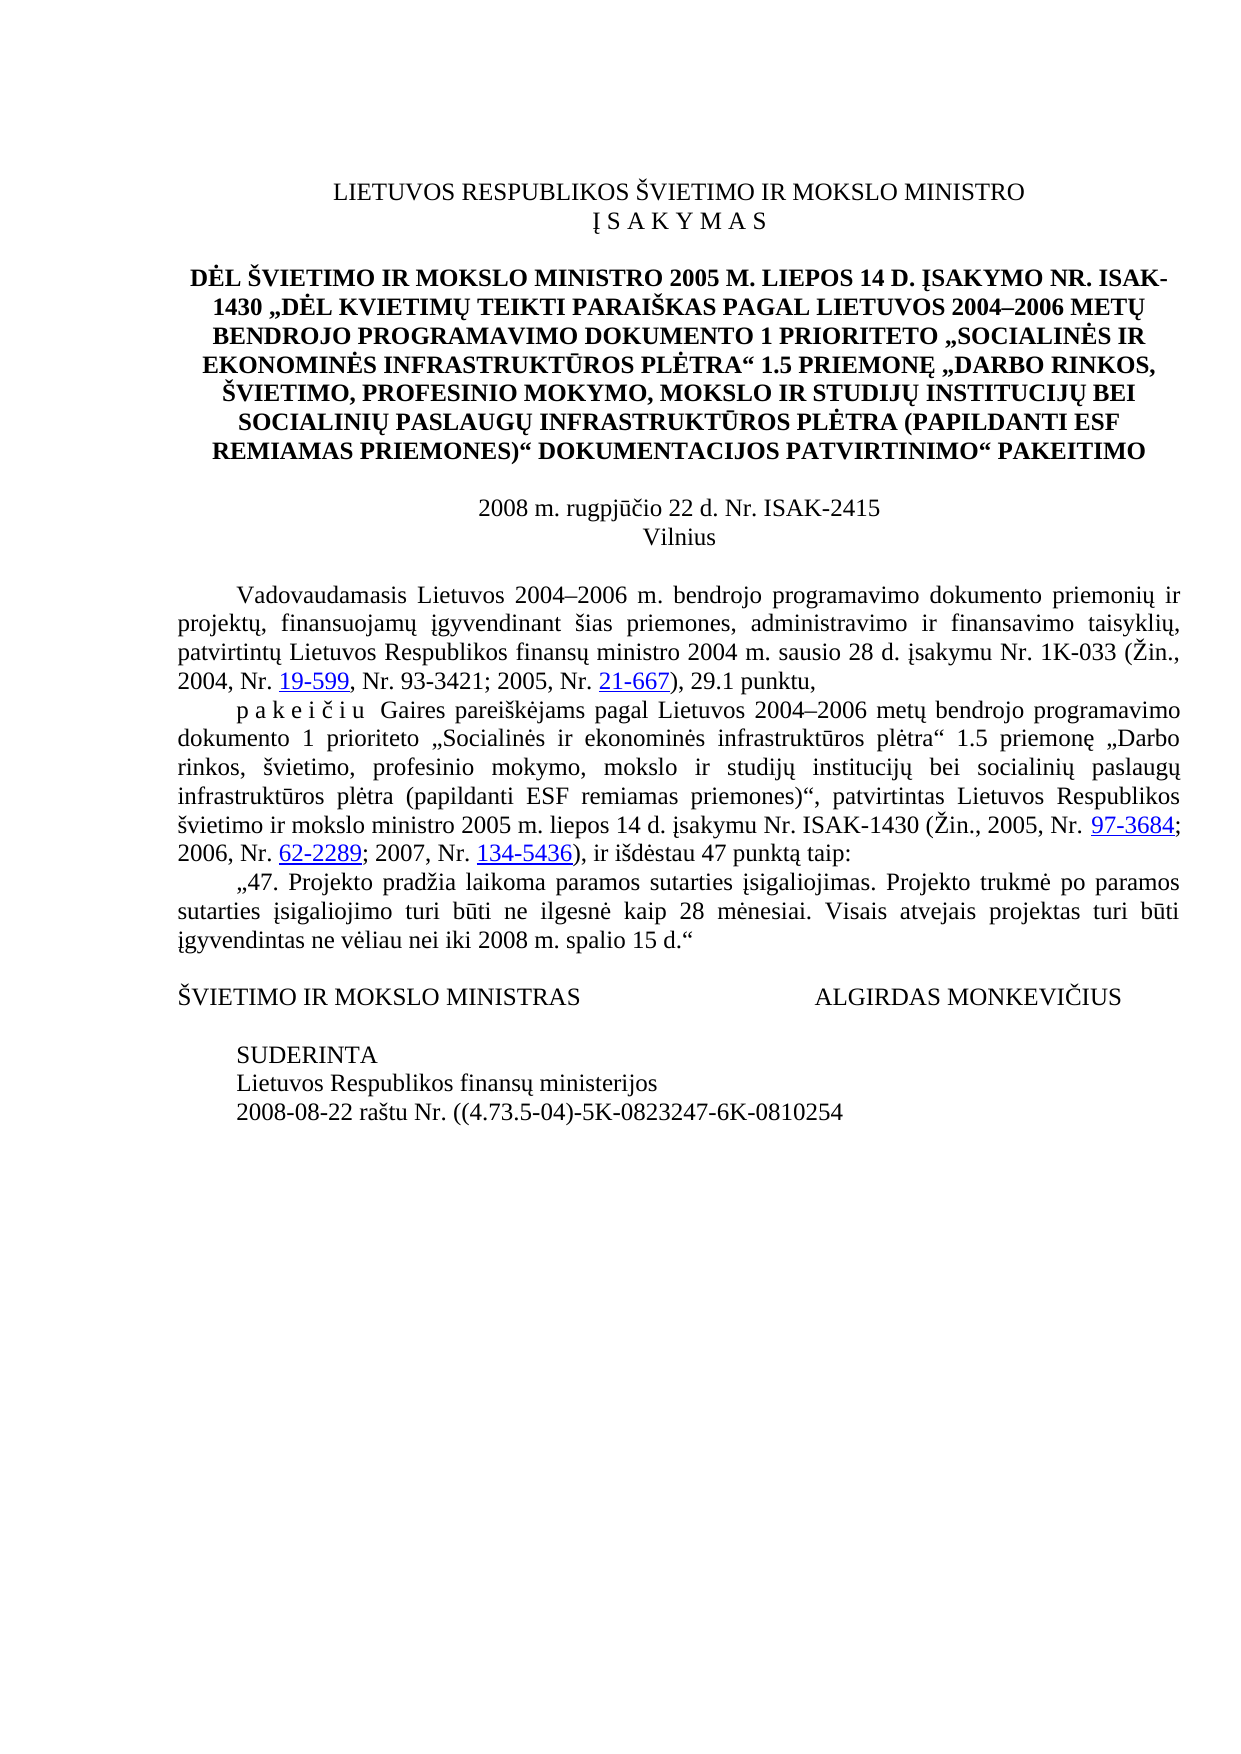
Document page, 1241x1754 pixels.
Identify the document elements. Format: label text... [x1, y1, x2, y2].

text Vilnius [177, 522, 1181, 551]
text ŠVIETIMO IR MOKSLO MINISTRAS ALGIRDAS MONKEVIČIUS [177, 982, 1181, 1011]
text ĮSAKYMAS [177, 206, 1181, 235]
text 2008-08-22 raštu Nr. ((4.73.5-04)-5K-0823247-6K-0810254 [177, 1097, 1181, 1126]
text SUDERINTA [177, 1040, 1181, 1068]
text 2008 m. rugpjūčio 22 d. Nr. ISAK-2415 [177, 493, 1181, 522]
text pakeičiu Gaires pareiškėjams pagal Lietuvos 2004–2006 metų bendrojo programavimo dokumento 1 prioriteto „Socialinės ir ekonominės infrastruktūros plėtra“ 1.5 priemonę „Darbo rinkos, švietimo, profesinio mokymo, mokslo ir studijų institucijų bei socialinių paslaugų infrastruktūros plėtra (papildanti ESF remiamas priemones)“, patvirtintas Lietuvos Respublikos švietimo ir mokslo ministro 2005 m. liepos 14 d. įsakymu Nr. ISAK-1430 (Žin., 2005, Nr. 97-3684; 2006, Nr. 62-2289; 2007, Nr. 134-5436), ir išdėstau 47 punktą taip: [177, 695, 1181, 867]
text LIETUVOS RESPUBLIKOS ŠVIETIMO IR MOKSLO MINISTRO [177, 177, 1181, 206]
text „47. Projekto pradžia laikoma paramos sutarties įsigaliojimas. Projekto trukmė po paramos sutarties įsigaliojimo turi būti ne ilgesnė kaip 28 mėnesiai. Visais atvejais projektas turi būti įgyvendintas ne vėliau nei iki 2008 m. spalio 15 d.“ [177, 867, 1181, 953]
text Lietuvos Respublikos finansų ministerijos [177, 1068, 1181, 1097]
text DĖL ŠVIETIMO IR MOKSLO MINISTRO 2005 M. LIEPOS 14 D. ĮSAKYMO NR. ISAK-1430 „DĖL KVIETIMŲ TEIKTI PARAIŠKAS PAGAL LIETUVOS 2004–2006 METŲ BENDROJO PROGRAMAVIMO DOKUMENTO 1 PRIORITETO „SOCIALINĖS IR EKONOMINĖS INFRASTRUKTŪROS PLĖTRA“ 1.5 PRIEMONĘ „DARBO RINKOS, ŠVIETIMO, PROFESINIO MOKYMO, MOKSLO IR STUDIJŲ INSTITUCIJŲ BEI SOCIALINIŲ PASLAUGŲ INFRASTRUKTŪROS PLĖTRA (PAPILDANTI ESF REMIAMAS PRIEMONES)“ DOKUMENTACIJOS PATVIRTINIMO“ PAKEITIMO [177, 263, 1181, 465]
text Vadovaudamasis Lietuvos 2004–2006 m. bendrojo programavimo dokumento priemonių ir projektų, finansuojamų įgyvendinant šias priemones, administravimo ir finansavimo taisyklių, patvirtintų Lietuvos Respublikos finansų ministro 2004 m. sausio 28 d. įsakymu Nr. 1K-033 (Žin., 2004, Nr. 19-599, Nr. 93-3421; 2005, Nr. 21-667), 29.1 punktu, [177, 580, 1181, 695]
